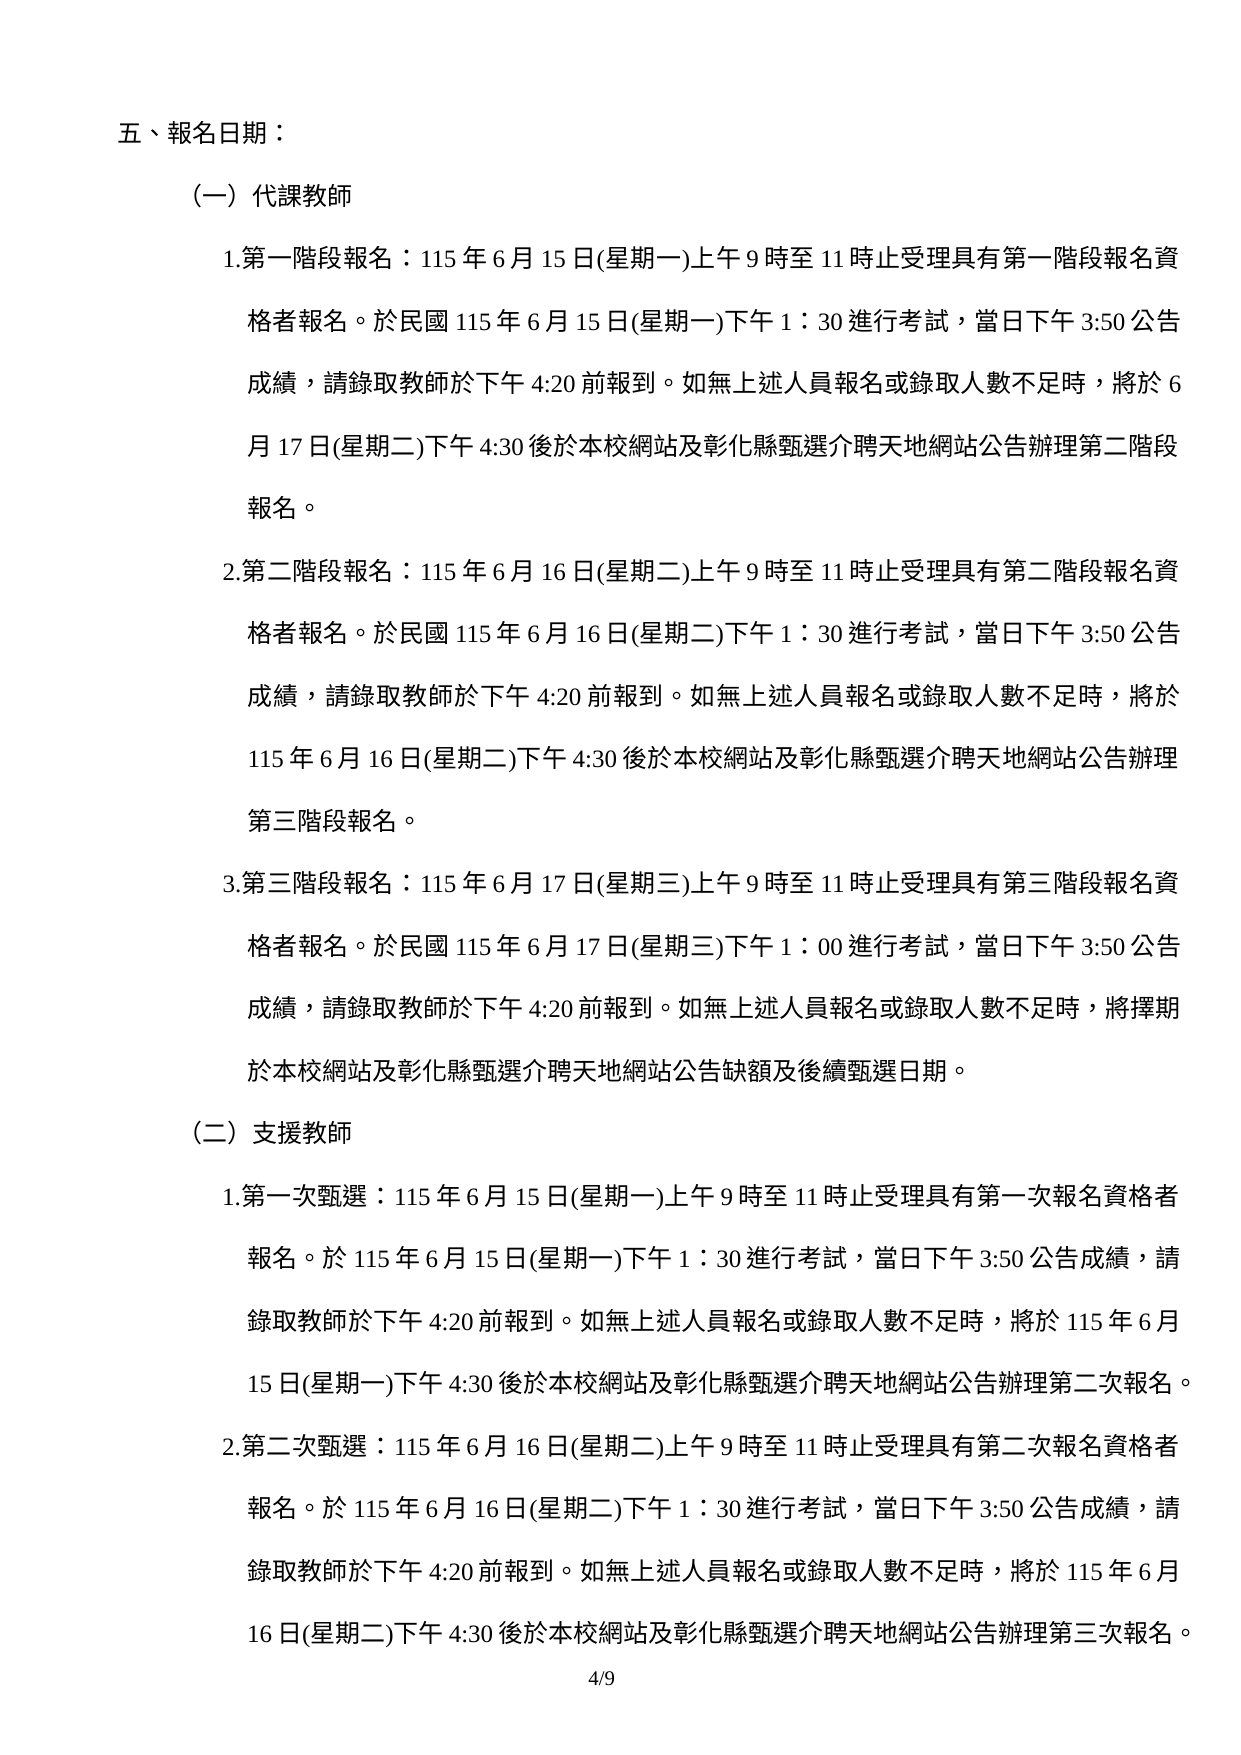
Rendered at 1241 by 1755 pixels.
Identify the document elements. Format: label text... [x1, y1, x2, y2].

text 五、報名日期： [118, 90, 1181, 152]
text 1.第一次甄選：115年6月15日(星期一)上午9時至11時止受理具有第一次報名資格者報名。於115年6月15日(星期一)下午1：30進行考試，當日下午3:50公告成績，請錄取教師於下午4:20前報到。如無上述人員報名或錄取人數不足時，將於115年6月15日(星期一)下午4:30後於本校網站及彰化縣甄選介聘天地網站公告辦理第二次報名。 [222, 1152, 1181, 1402]
text 2.第二階段報名：115年6月16日(星期二)上午9時至11時止受理具有第二階段報名資格者報名。於民國115年6月16日(星期二)下午1：30進行考試，當日下午3:50公告成績，請錄取教師於下午4:20前報到。如無上述人員報名或錄取人數不足時，將於115年6月16日(星期二)下午4:30後於本校網站及彰化縣甄選介聘天地網站公告辦理第三階段報名。 [222, 527, 1181, 840]
text 1.第一階段報名：115年6月15日(星期一)上午9時至11時止受理具有第一階段報名資格者報名。於民國115年6月15日(星期一)下午1：30進行考試，當日下午3:50公告成績，請錄取教師於下午4:20前報到。如無上述人員報名或錄取人數不足時，將於6月17日(星期二)下午4:30後於本校網站及彰化縣甄選介聘天地網站公告辦理第二階段報名。 [222, 215, 1181, 527]
text （二）支援教師 [177, 1090, 1181, 1152]
text 2.第二次甄選：115年6月16日(星期二)上午9時至11時止受理具有第二次報名資格者報名。於115年6月16日(星期二)下午1：30進行考試，當日下午3:50公告成績，請錄取教師於下午4:20前報到。如無上述人員報名或錄取人數不足時，將於115年6月16日(星期二)下午4:30後於本校網站及彰化縣甄選介聘天地網站公告辦理第三次報名。 [222, 1402, 1181, 1652]
text 3.第三階段報名：115年6月17日(星期三)上午9時至11時止受理具有第三階段報名資格者報名。於民國115年6月17日(星期三)下午1：00進行考試，當日下午3:50公告成績，請錄取教師於下午4:20前報到。如無上述人員報名或錄取人數不足時，將擇期於本校網站及彰化縣甄選介聘天地網站公告缺額及後續甄選日期。 [222, 840, 1181, 1090]
text （一）代課教師 [177, 152, 1181, 215]
